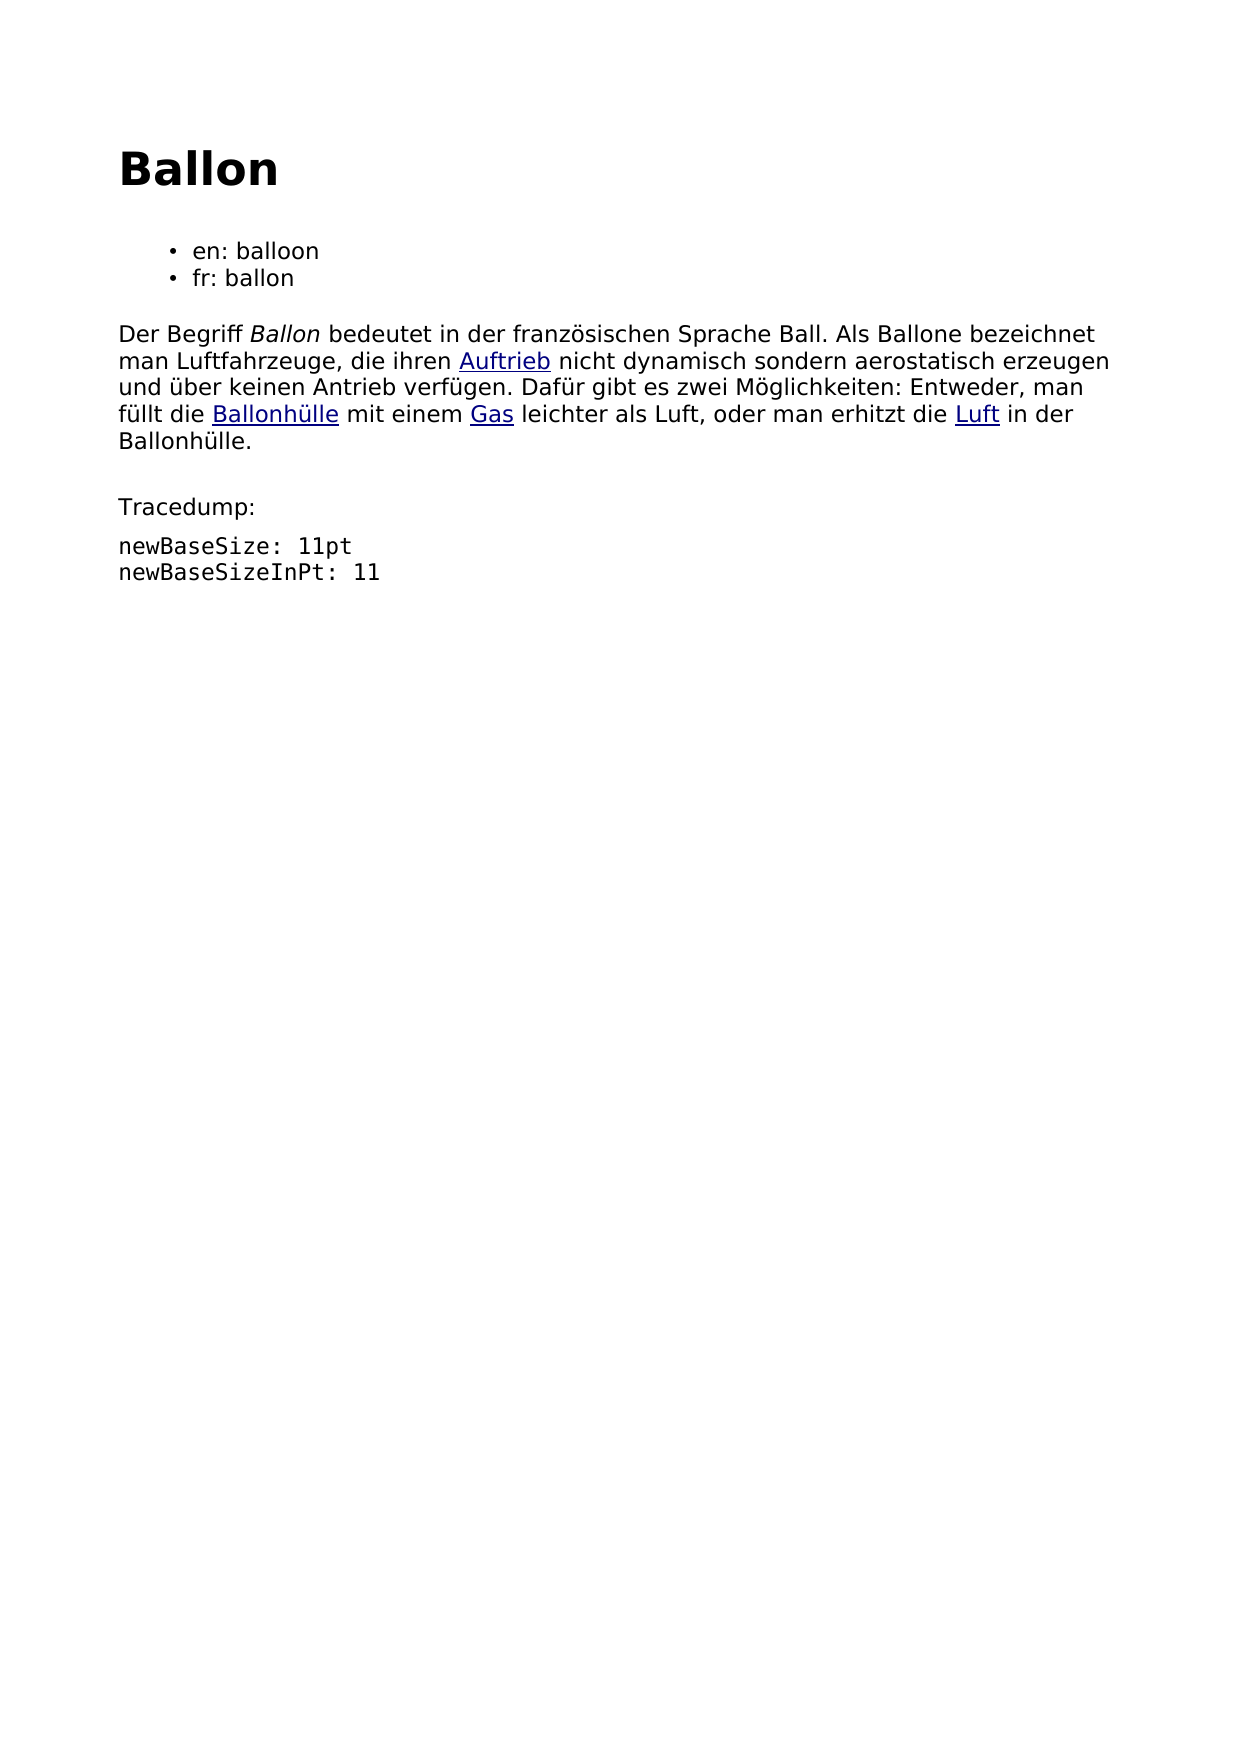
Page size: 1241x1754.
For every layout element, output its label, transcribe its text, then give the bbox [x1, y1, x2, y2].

text Tracedump: [118, 467, 1122, 520]
subtitle Ballon [118, 143, 1122, 196]
text Der Begriff Ballon bedeutet in der französischen Sprache Ball. Als Ballone bezeichnet man Luftfahrzeuge, die ihren Auftrieb nicht dynamisch sondern aerostatisch erzeugen und über keinen Antrieb verfügen. Dafür gibt es zwei Möglichkeiten: Entweder, man füllt die Ballonhülle mit einem Gas leichter als Luft, oder man erhitzt die Luft in der Ballonhülle. [118, 321, 1122, 454]
text newBaseSize: 11pt newBaseSizeInPt: 11 [118, 533, 1122, 586]
list fr: ballon [177, 265, 1122, 292]
list en: balloon [177, 238, 1122, 265]
